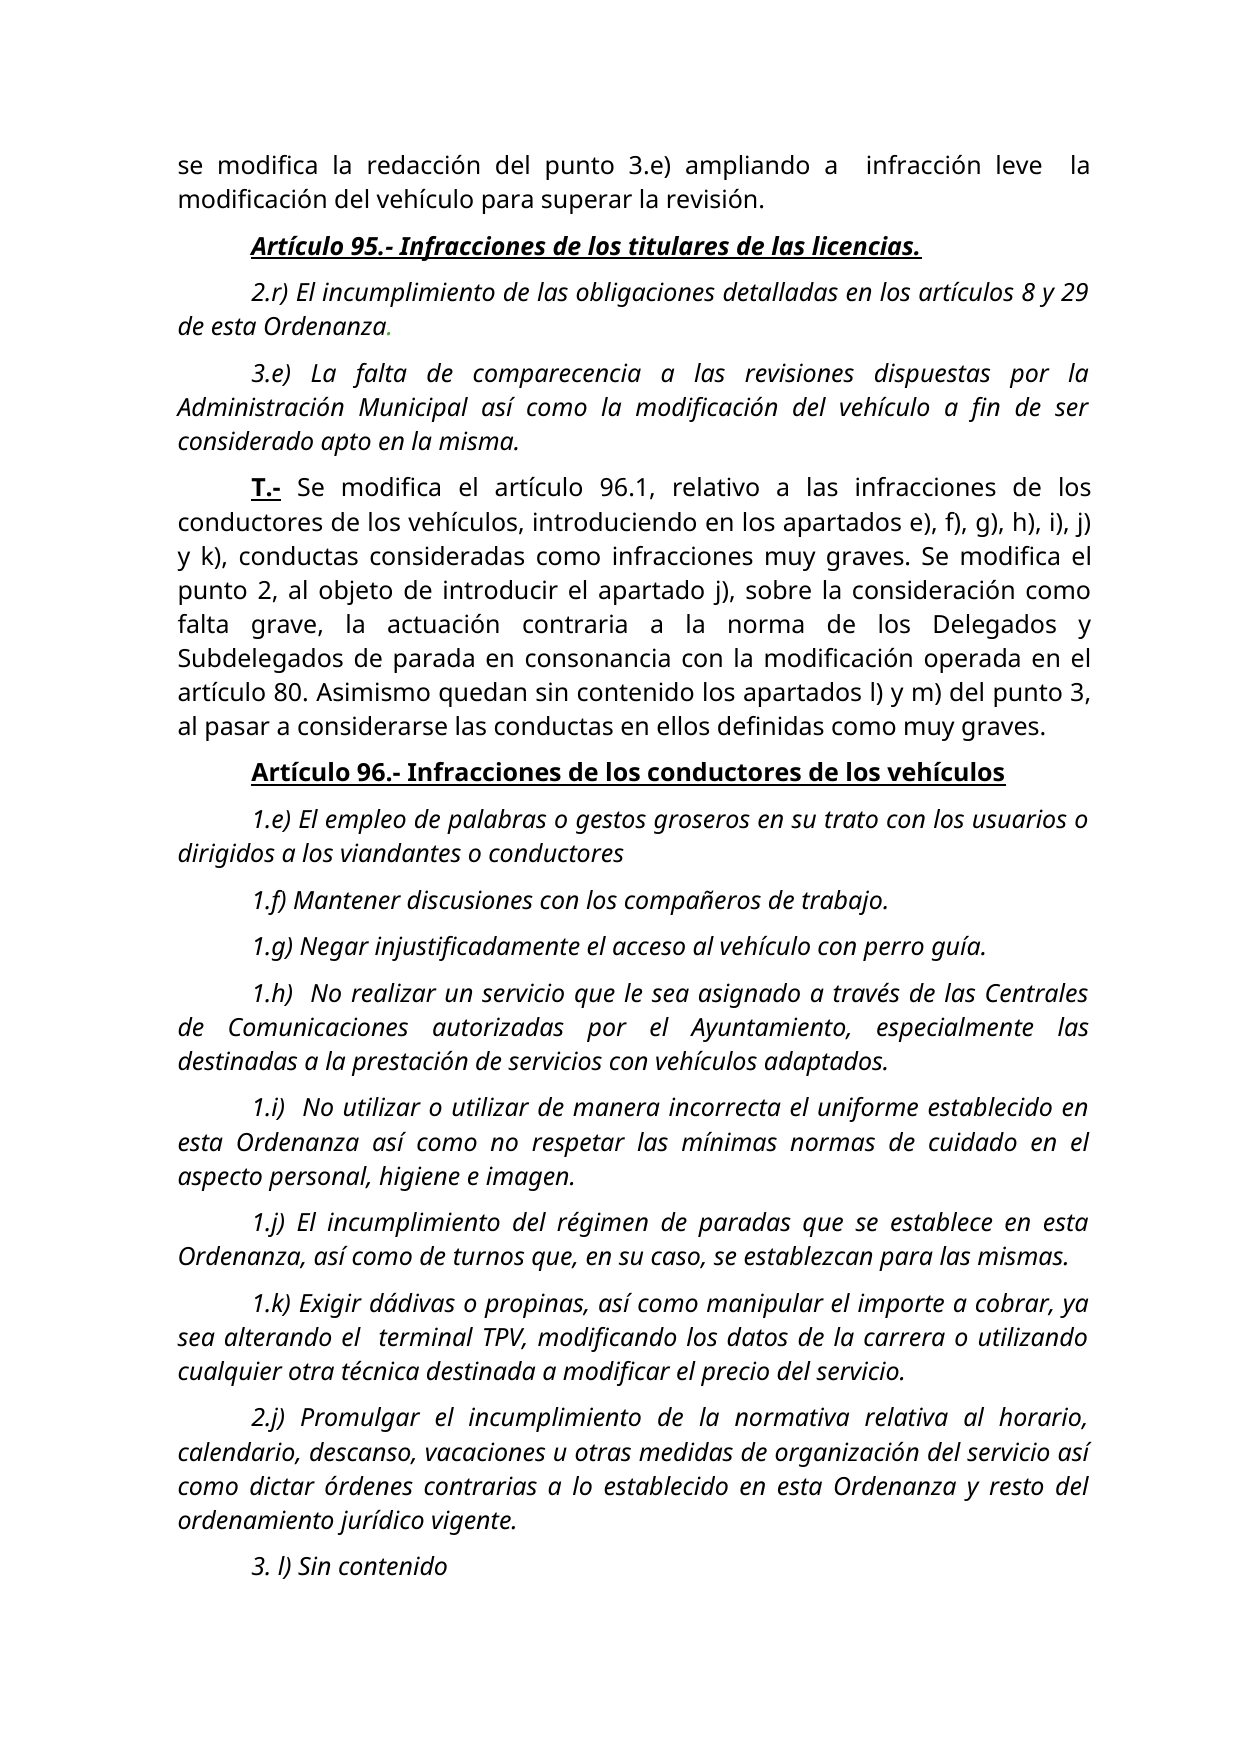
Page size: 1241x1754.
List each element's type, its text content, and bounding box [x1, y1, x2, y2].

text 3. l) Sin contenido [177, 1549, 1093, 1583]
text T.- Se modifica el artículo 96.1, relativo a las infracciones de los conductores de los vehículos, introduciendo en los apartados e), f), g), h), i), j) y k), conductas consideradas como infracciones muy graves. Se modifica el punto 2, al objeto de introducir el apartado j), sobre la consideración como falta grave, la actuación contraria a la norma de los Delegados y Subdelegados de parada en consonancia con la modificación operada en el artículo 80. Asimismo quedan sin contenido los apartados l) y m) del punto 3, al pasar a considerarse las conductas en ellos definidas como muy graves. [177, 470, 1093, 743]
text 1.h) No realizar un servicio que le sea asignado a través de las Centrales de Comunicaciones autorizadas por el Ayuntamiento, especialmente las destinadas a la prestación de servicios con vehículos adaptados. [177, 975, 1093, 1078]
text 2.r) El incumplimiento de las obligaciones detalladas en los artículos 8 y 29 de esta Ordenanza. [177, 275, 1093, 343]
text 1.e) El empleo de palabras o gestos groseros en su trato con los usuarios o dirigidos a los viandantes o conductores [177, 802, 1093, 870]
text Artículo 95.- Infracciones de los titulares de las licencias. [177, 228, 1093, 262]
text 1.g) Negar injustificadamente el acceso al vehículo con perro guía. [177, 929, 1093, 963]
text 1.i) No utilizar o utilizar de manera incorrecta el uniforme establecido en esta Ordenanza así como no respetar las mínimas normas de cuidado en el aspecto personal, higiene e imagen. [177, 1090, 1093, 1192]
text 2.j) Promulgar el incumplimiento de la normativa relativa al horario, calendario, descanso, vacaciones u otras medidas de organización del servicio así como dictar órdenes contrarias a lo establecido en esta Ordenanza y resto del ordenamiento jurídico vigente. [177, 1400, 1093, 1536]
text Artículo 96.- Infracciones de los conductores de los vehículos [177, 755, 1093, 789]
text se modifica la redacción del punto 3.e) ampliando a infracción leve la modificación del vehículo para superar la revisión. [177, 148, 1093, 216]
text 1.k) Exigir dádivas o propinas, así como manipular el importe a cobrar, ya sea alterando el terminal TPV, modificando los datos de la carrera o utilizando cualquier otra técnica destinada a modificar el precio del servicio. [177, 1285, 1093, 1388]
text 1.j) El incumplimiento del régimen de paradas que se establece en esta Ordenanza, así como de turnos que, en su caso, se establezcan para las mismas. [177, 1205, 1093, 1273]
text 1.f) Mantener discusiones con los compañeros de trabajo. [177, 882, 1093, 916]
text 3.e) La falta de comparecencia a las revisiones dispuestas por la Administración Municipal así como la modificación del vehículo a fin de ser considerado apto en la misma. [177, 355, 1093, 458]
